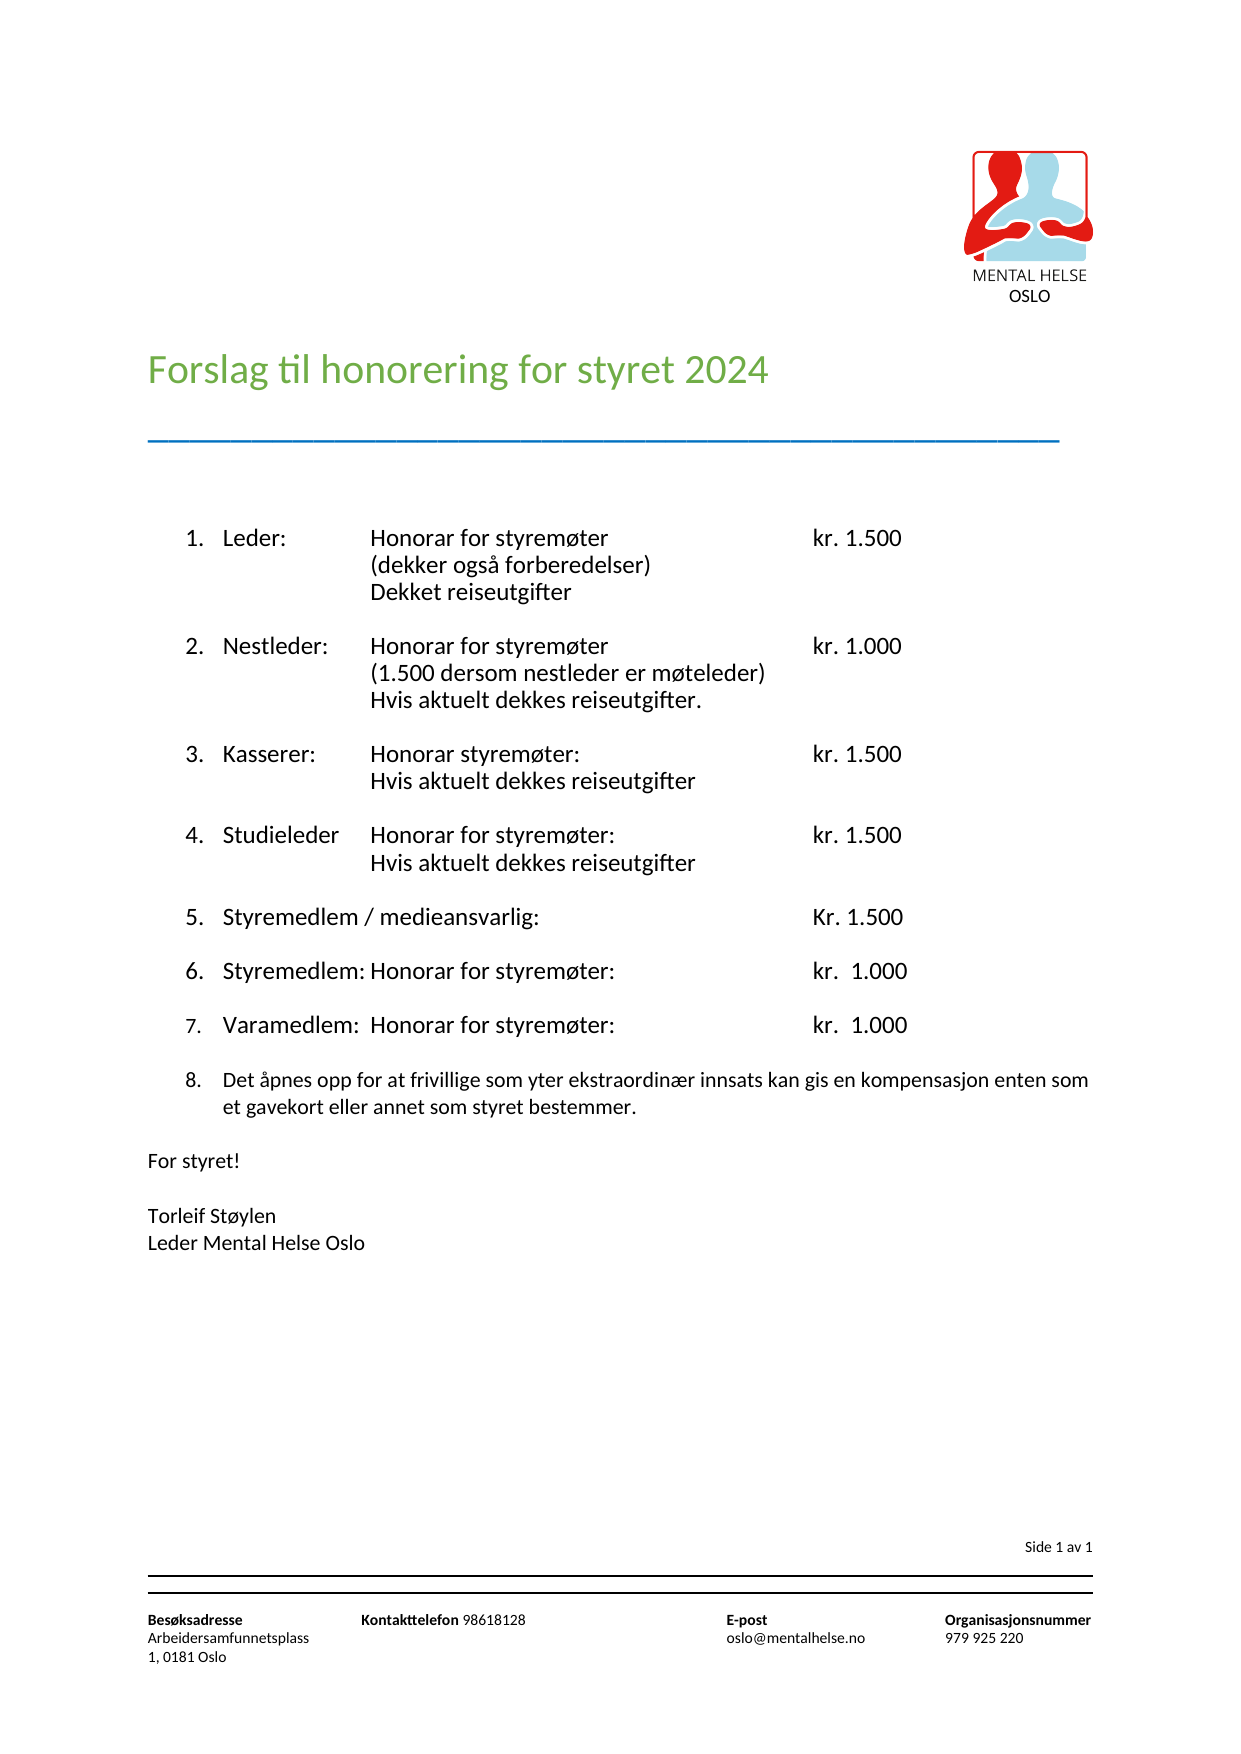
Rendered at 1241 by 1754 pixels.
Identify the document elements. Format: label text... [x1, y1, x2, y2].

text Forslag til honorering for styret 2024 ____________________________________________ [148, 335, 1092, 443]
list Kasserer: Honorar styremøter: kr. 1.500 Hvis aktuelt dekkes reiseutgifter [185, 741, 1092, 795]
list Studieleder Honorar for styremøter: kr. 1.500 Hvis aktuelt dekkes reiseutgifter [185, 822, 1092, 876]
list Styremedlem / medieansvarlig: Kr. 1.500 [185, 903, 1092, 931]
list Nestleder: Honorar for styremøter kr. 1.000 (1.500 dersom nestleder er møteleder) Hvis aktuelt dekkes reiseutgifter. [185, 633, 1092, 714]
list Leder: Honorar for styremøter kr. 1.500 (dekker også forberedelser) Dekket reiseutgifter [185, 524, 1092, 606]
list Styremedlem: Honorar for styremøter: kr. 1.000 [185, 958, 1092, 985]
list Varamedlem: Honorar for styremøter: kr. 1.000 [185, 1012, 1092, 1039]
text For styret! Torleif Støylen Leder Mental Helse Oslo [148, 1147, 1092, 1256]
text OSLO [148, 281, 1092, 308]
list Det åpnes opp for at frivillige som yter ekstraordinær innsats kan gis en kompensasjon enten som et gavekort eller annet som styret bestemmer. [185, 1066, 1092, 1120]
